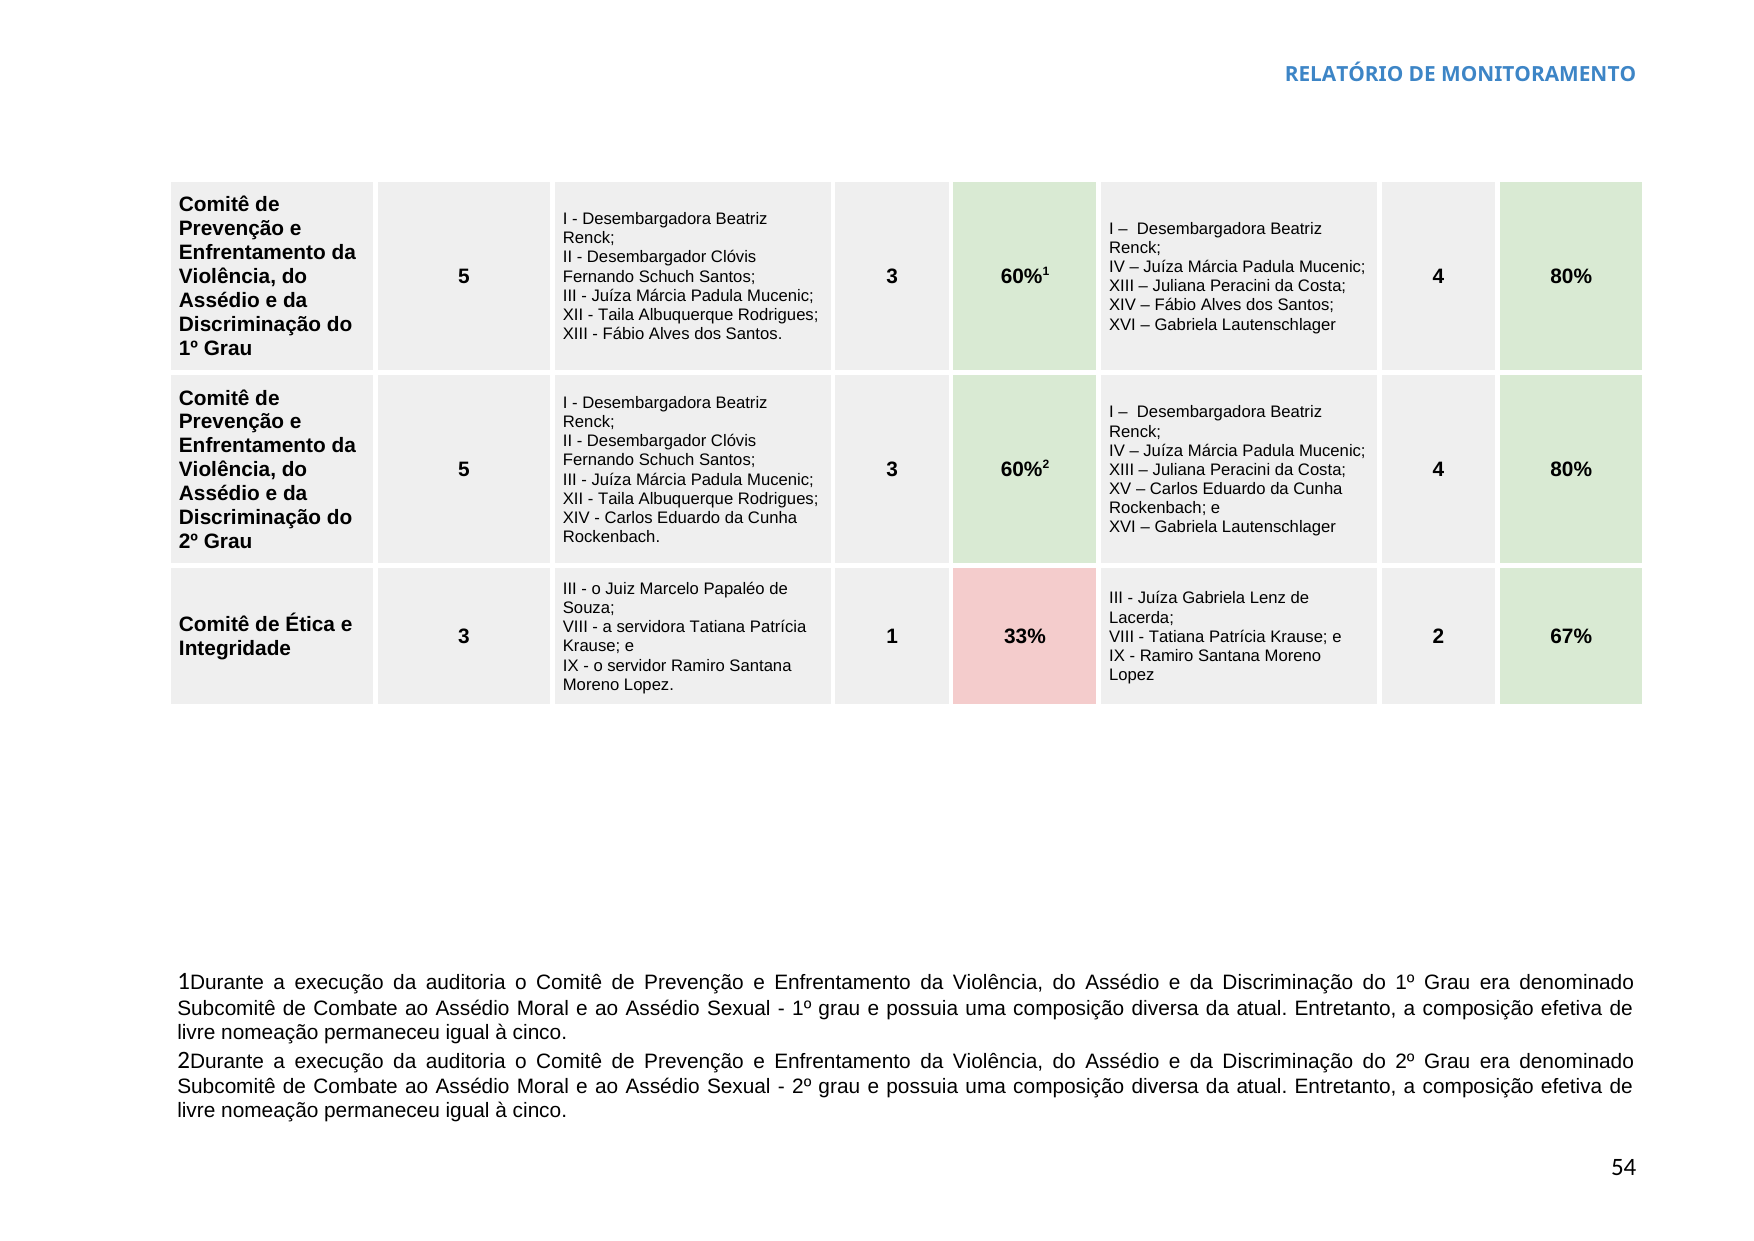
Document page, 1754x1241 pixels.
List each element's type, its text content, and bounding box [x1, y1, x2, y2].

table_cell 60% [953, 182, 1096, 370]
table_cell I - Desembargadora Beatriz Renck; II - Desembargador Clóvis Fernando Schuch Santos; III - Juíza Márcia Padula Mucenic; XII - Taila Albuquerque Rodrigues; XIV - Carlos Eduardo da Cunha Rockenbach. [555, 375, 831, 563]
table_cell III - o Juiz Marcelo Papaléo de Souza; VIII - a servidora Tatiana Patrícia Krause; e IX - o servidor Ramiro Santana Moreno Lopez. [555, 568, 831, 704]
table_cell 80% [1500, 375, 1642, 563]
table_cell 1 [835, 568, 949, 704]
table_cell III - Juíza Gabriela Lenz de Lacerda; VIII - Tatiana Patrícia Krause; e IX - Ramiro Santana Moreno Lopez [1101, 568, 1377, 704]
table_cell I - Desembargadora Beatriz Renck; II - Desembargador Clóvis Fernando Schuch Santos; III - Juíza Márcia Padula Mucenic; XII - Taila Albuquerque Rodrigues; XIII - Fábio Alves dos Santos. [555, 182, 831, 370]
table_cell Comitê de Prevenção e Enfrentamento da Violência, do Assédio e da Discriminação do 1º Grau [171, 182, 373, 370]
table_cell 4 [1382, 375, 1495, 563]
table_cell 5 [378, 182, 550, 370]
table_cell Comitê de Ética e Integridade [171, 568, 373, 704]
table_cell 67% [1500, 568, 1642, 704]
table_cell 5 [378, 375, 550, 563]
table_cell 3 [378, 568, 550, 704]
table_cell 60% [953, 375, 1096, 563]
table_cell Comitê de Prevenção e Enfrentamento da Violência, do Assédio e da Discriminação do 2º Grau [171, 375, 373, 563]
table_cell 3 [835, 182, 949, 370]
table_cell I – Desembargadora Beatriz Renck; IV – Juíza Márcia Padula Mucenic; XIII – Juliana Peracini da Costa; XIV – Fábio Alves dos Santos; XVI – Gabriela Lautenschlager [1101, 182, 1377, 370]
table_cell 33% [953, 568, 1096, 704]
table_cell 4 [1382, 182, 1495, 370]
table_cell 80% [1500, 182, 1642, 370]
table_cell I – Desembargadora Beatriz Renck; IV – Juíza Márcia Padula Mucenic; XIII – Juliana Peracini da Costa; XV – Carlos Eduardo da Cunha Rockenbach; e XVI – Gabriela Lautenschlager [1101, 375, 1377, 563]
table_cell 2 [1382, 568, 1495, 704]
table_cell 3 [835, 375, 949, 563]
